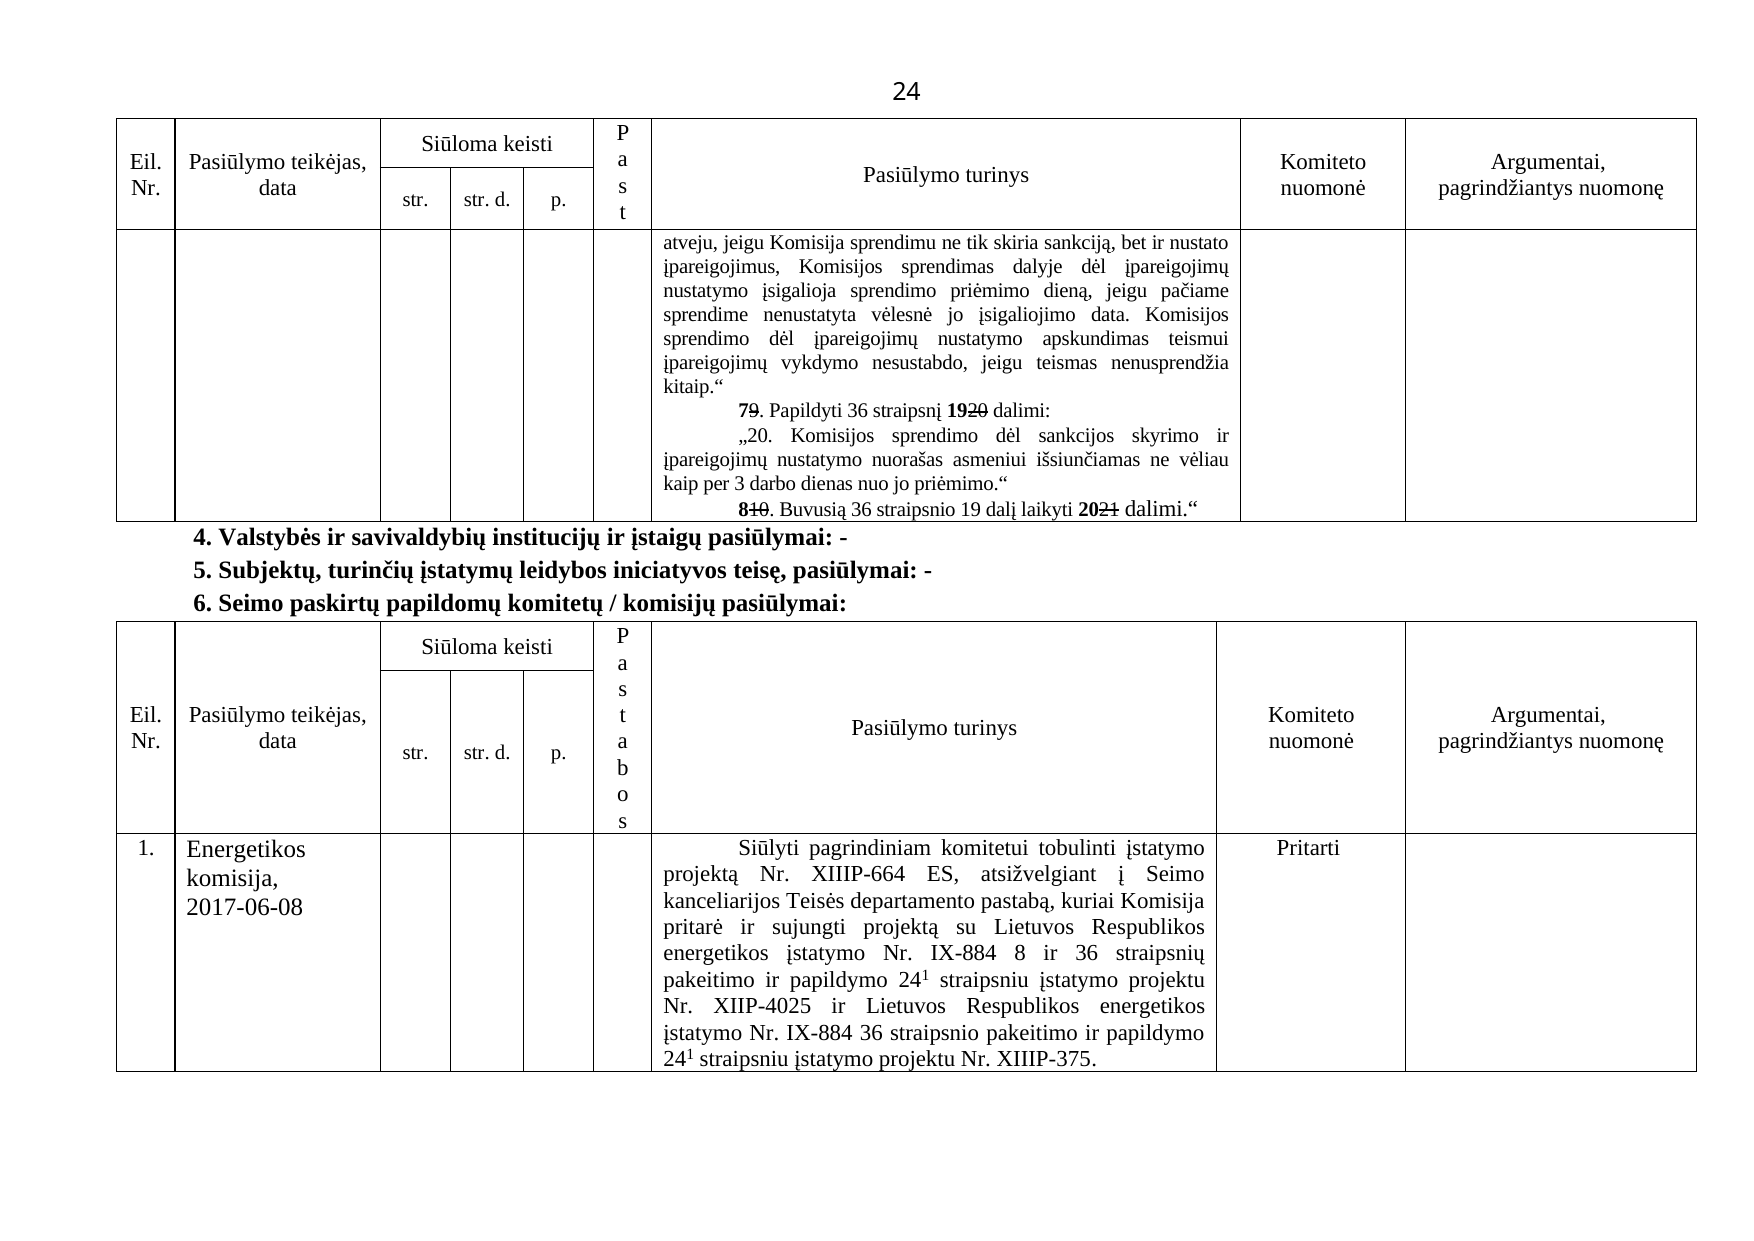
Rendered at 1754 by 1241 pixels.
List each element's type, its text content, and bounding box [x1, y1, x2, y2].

table_cell [176, 230, 380, 521]
table_cell Siūlyti pagrindiniam komitetui tobulinti įstatymo projektą Nr. XIIIP-664 ES, atsižvelgiant į Seimo kanceliarijos Teisės departamento pastabą, kuriai Komisija pritarė ir sujungti projektą su Lietuvos Respublikos energetikos įstatymo Nr. IX-884 8 ir 36 straipsnių pakeitimo ir papildymo 241 straipsniu įstatymo projektu Nr. XIIP-4025 ir Lietuvos Respublikos energetikos įstatymo Nr. IX-884 36 straipsnio pakeitimo ir papildymo 241 straipsniu įstatymo projektu Nr. XIIIP-375. [652, 834, 1216, 1071]
table_cell [381, 230, 450, 521]
table_cell [1406, 230, 1696, 521]
table_cell [117, 230, 174, 521]
table_header Argumentai, pagrindžiantys nuomonę [1406, 622, 1696, 833]
table_header Pasiūlymo turinys [652, 119, 1240, 229]
table_header Siūloma keisti [381, 119, 593, 167]
table_cell Pritarti [1217, 834, 1405, 1071]
table_header Eil. Nr. [117, 119, 174, 229]
table_cell [451, 230, 523, 521]
table_header Argumentai, pagrindžiantys nuomonę [1406, 119, 1696, 229]
table_cell [1406, 834, 1696, 1071]
table_header Siūloma keisti [381, 622, 593, 670]
table_cell [451, 834, 523, 1071]
table_header Pasiūlymo teikėjas, data [176, 119, 380, 229]
table_cell 1. [117, 834, 174, 1071]
text 4. Valstybės ir savivaldybių institucijų ir įstaigų pasiūlymai: - [118, 522, 1695, 551]
table_cell [594, 230, 651, 521]
table_cell Energetikos komisija, 2017-06-08 [176, 834, 380, 1071]
table_header Pastabos [594, 622, 651, 833]
table_cell str. [381, 168, 450, 229]
table_cell [381, 834, 450, 1071]
table_header Komiteto nuomonė [1217, 622, 1405, 833]
table_header Pasiūlymo turinys [652, 622, 1216, 833]
table_header Pastabos [594, 119, 651, 229]
table_cell [1241, 230, 1405, 521]
table_cell [594, 834, 651, 1071]
table_cell atveju, jeigu Komisija sprendimu ne tik skiria sankciją, bet ir nustato įpareigojimus, Komisijos sprendimas dalyje dėl įpareigojimų nustatymo įsigalioja sprendimo priėmimo dieną, jeigu pačiame sprendime nenustatyta vėlesnė jo įsigaliojimo data. Komisijos sprendimo dėl įpareigojimų nustatymo apskundimas teismui įpareigojimų vykdymo nesustabdo, jeigu teismas nenusprendžia kitaip.“ 79. Papildyti 36 straipsnį 1920 dalimi: „20. Komisijos sprendimo dėl sankcijos skyrimo ir įpareigojimų nustatymo nuorašas asmeniui išsiunčiamas ne vėliau kaip per 3 darbo dienas nuo jo priėmimo.“ 810. Buvusią 36 straipsnio 19 dalį laikyti 2021 dalimi.“ [652, 230, 1240, 521]
table_cell [524, 230, 593, 521]
text 6. Seimo paskirtų papildomų komitetų / komisijų pasiūlymai: [118, 588, 1695, 617]
text 5. Subjektų, turinčių įstatymų leidybos iniciatyvos teisę, pasiūlymai: - [118, 555, 1695, 584]
table_cell str. [381, 671, 450, 833]
table_header Komiteto nuomonė [1241, 119, 1405, 229]
table_cell p. [524, 671, 593, 833]
table_cell str. d. [451, 168, 523, 229]
table_cell p. [524, 168, 593, 229]
table_header Eil. Nr. [117, 622, 174, 833]
table_header Pasiūlymo teikėjas, data [176, 622, 380, 833]
table_cell str. d. [451, 671, 523, 833]
table_cell [524, 834, 593, 1071]
